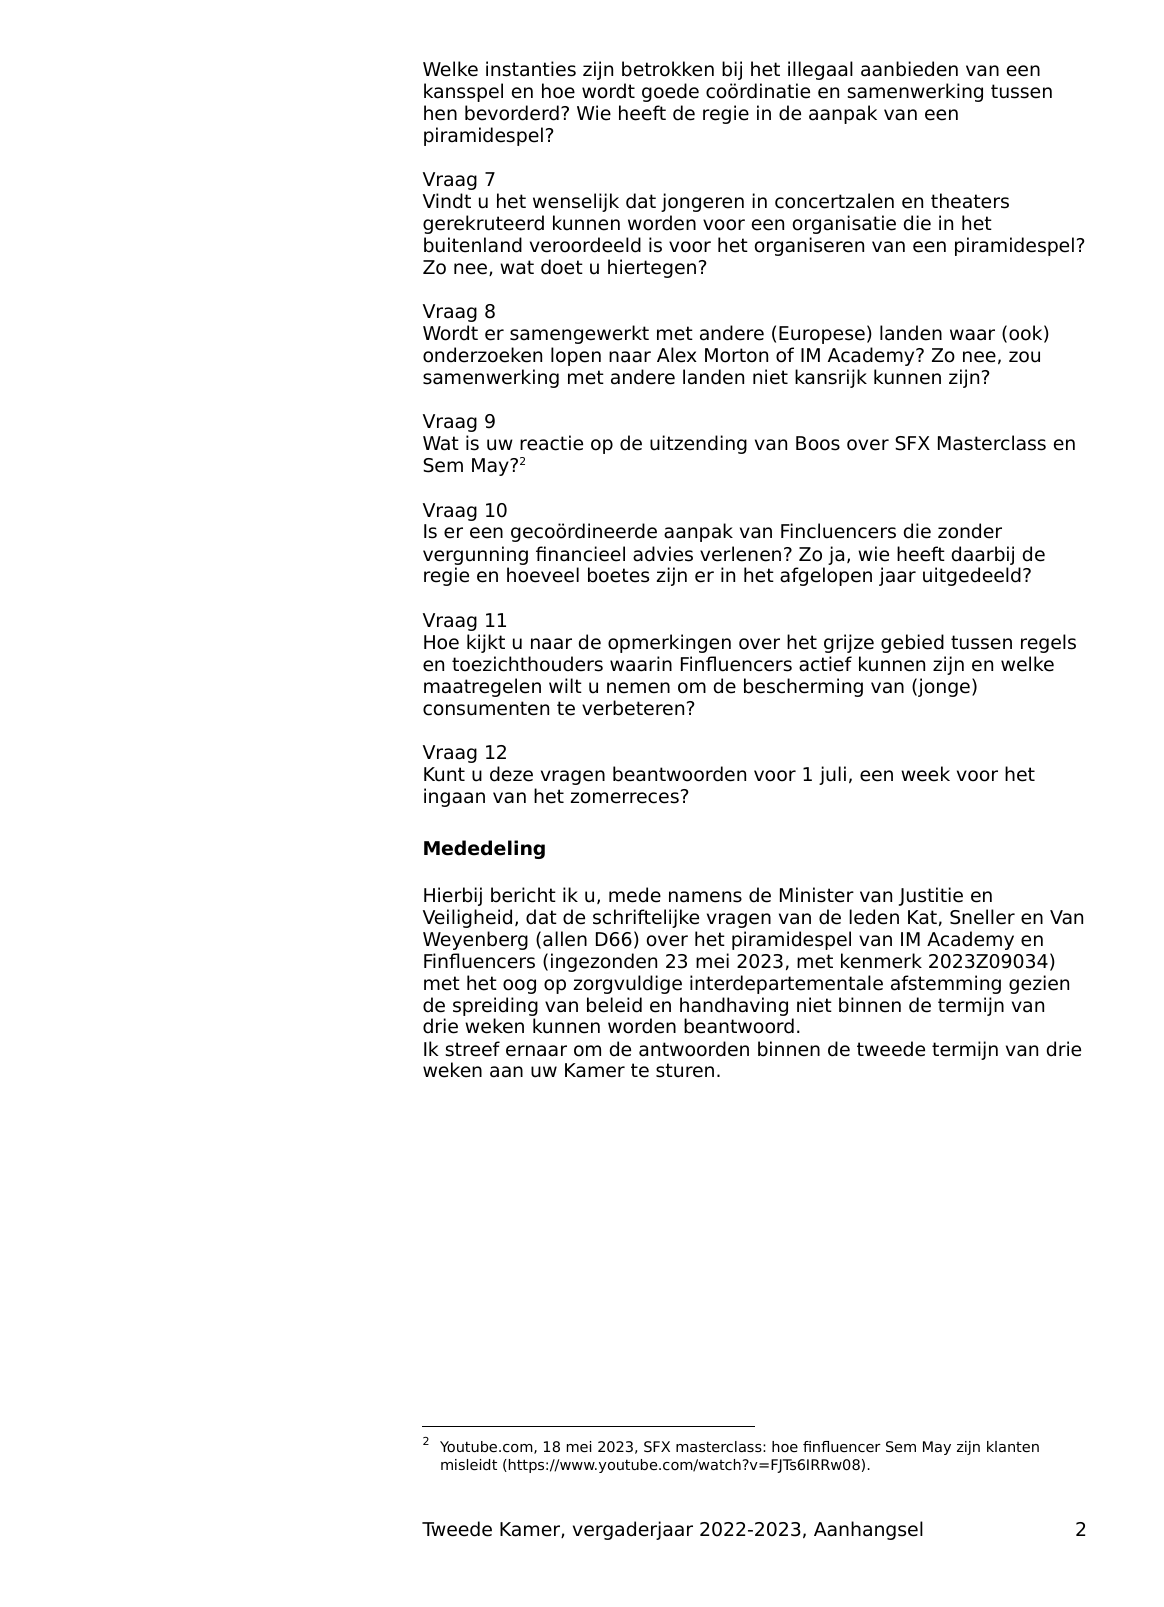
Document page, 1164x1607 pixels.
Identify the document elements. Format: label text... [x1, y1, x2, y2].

text Youtube.com, 18 mei 2023, SFX masterclass: hoe finfluencer Sem May zijn klanten misleidt (https://www.youtube.com/watch?v=FJTs6IRRw08). [422, 1435, 1087, 1474]
text Vraag 8 [422, 301, 1087, 323]
text Vraag 11 [422, 609, 1087, 632]
text Hierbij bericht ik u, mede namens de Minister van Justitie en Veiligheid, dat de schriftelijke vragen van de leden Kat, Sneller en Van Weyenberg (allen D66) over het piramidespel van IM Academy en Finfluencers (ingezonden 23 mei 2023, met kenmerk 2023Z09034) met het oog op zorgvuldige interdepartementale afstemming gezien de spreiding van beleid en handhaving niet binnen de termijn van drie weken kunnen worden beantwoord. [422, 884, 1087, 1038]
text Vraag 7 [422, 169, 1087, 191]
text Vraag 10 [422, 499, 1087, 521]
text Welke instanties zijn betrokken bij het illegaal aanbieden van een kansspel en hoe wordt goede coördinatie en samenwerking tussen hen bevorderd? Wie heeft de regie in de aanpak van een piramidespel? [422, 59, 1087, 147]
text Wat is uw reactie op de uitzending van Boos over SFX Masterclass en Sem May? [422, 433, 1087, 477]
text Vindt u het wenselijk dat jongeren in concertzalen en theaters gerekruteerd kunnen worden voor een organisatie die in het buitenland veroordeeld is voor het organiseren van een piramidespel? Zo nee, wat doet u hiertegen? [422, 191, 1087, 279]
text Is er een gecoördineerde aanpak van Fincluencers die zonder vergunning financieel advies verlenen? Zo ja, wie heeft daarbij de regie en hoeveel boetes zijn er in het afgelopen jaar uitgedeeld? [422, 521, 1087, 587]
text Hoe kijkt u naar de opmerkingen over het grijze gebied tussen regels en toezichthouders waarin Finfluencers actief kunnen zijn en welke maatregelen wilt u nemen om de bescherming van (jonge) consumenten te verbeteren? [422, 632, 1087, 719]
text Kunt u deze vragen beantwoorden voor 1 juli, een week voor het ingaan van het zomerreces? [422, 764, 1087, 808]
subtitle Mededeling [422, 838, 1087, 859]
text Vraag 12 [422, 742, 1087, 764]
text Wordt er samengewerkt met andere (Europese) landen waar (ook) onderzoeken lopen naar Alex Morton of IM Academy? Zo nee, zou samenwerking met andere landen niet kansrijk kunnen zijn? [422, 323, 1087, 389]
text Vraag 9 [422, 411, 1087, 433]
text Ik streef ernaar om de antwoorden binnen de tweede termijn van drie weken aan uw Kamer te sturen. [422, 1038, 1087, 1082]
